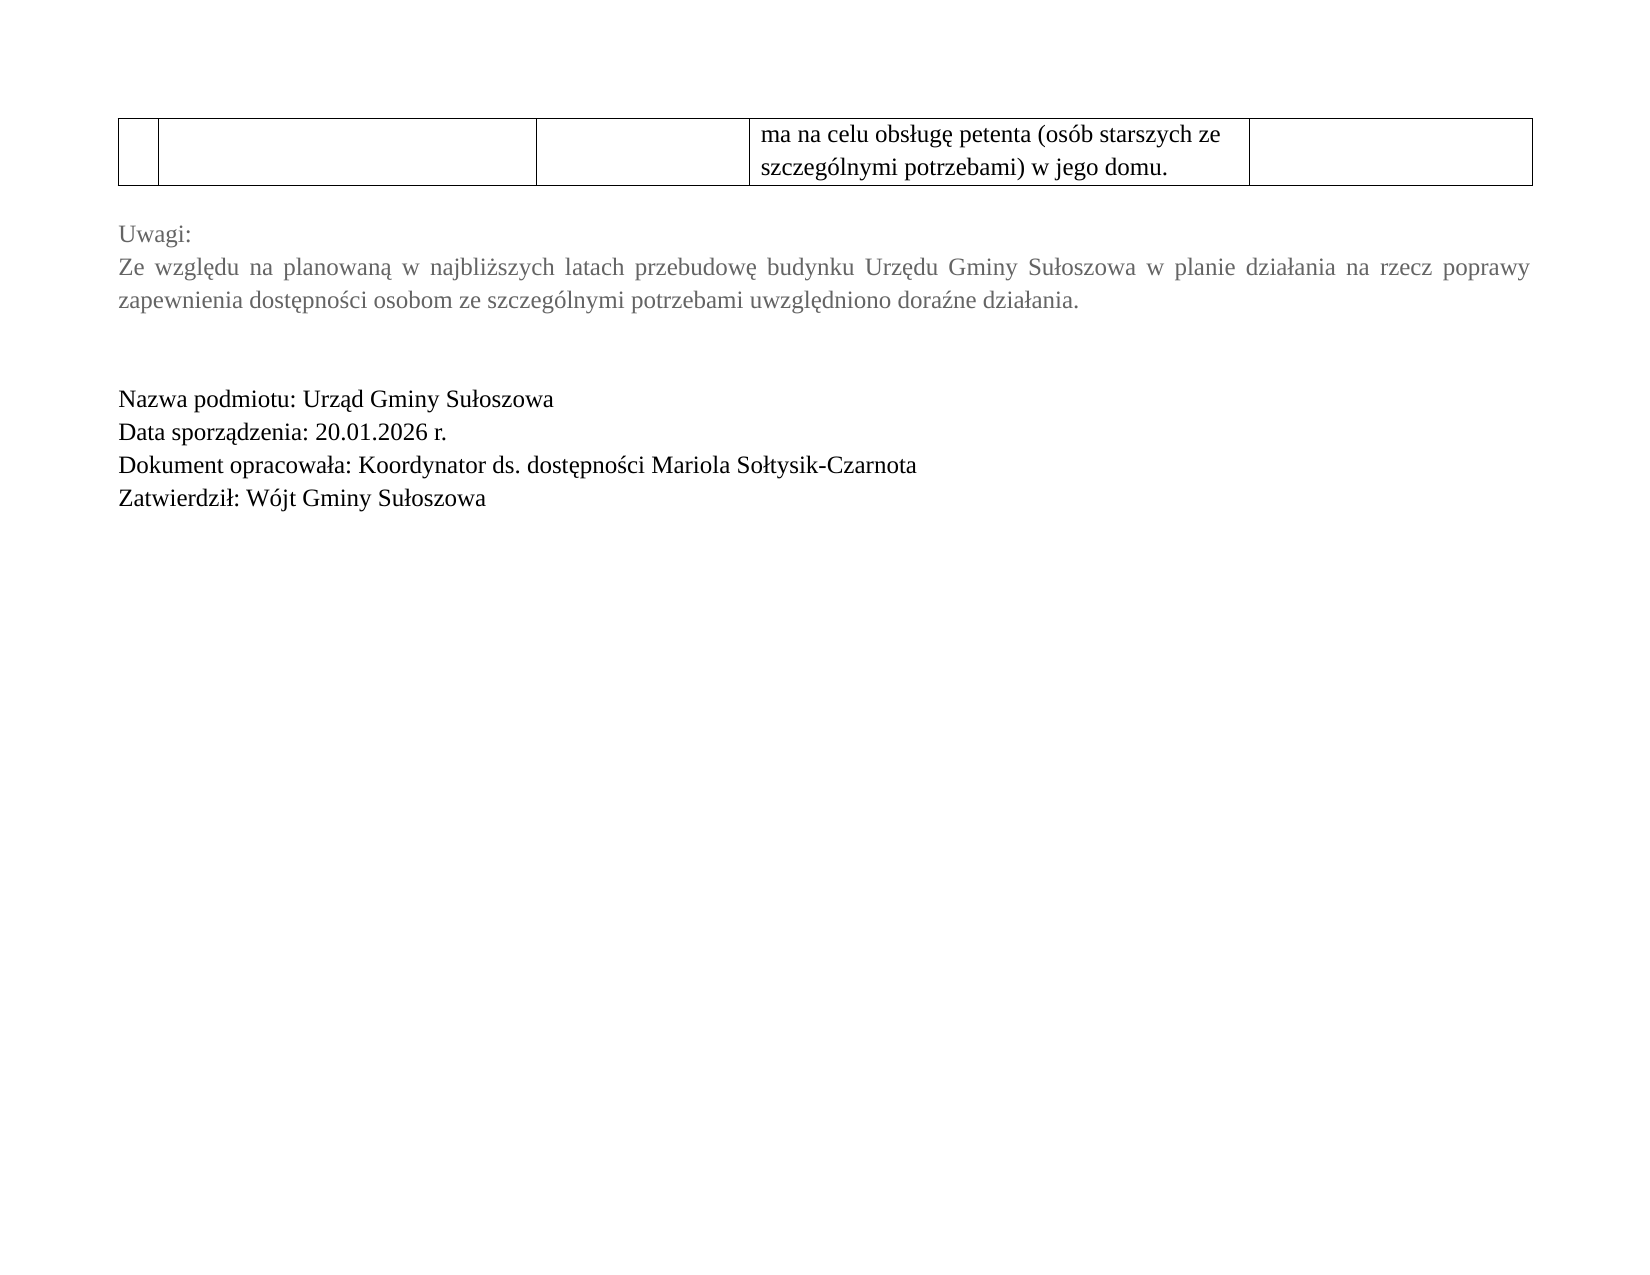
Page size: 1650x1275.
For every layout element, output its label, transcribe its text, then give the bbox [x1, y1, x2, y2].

text Nazwa podmiotu: Urząd Gminy Sułoszowa [118, 384, 1532, 413]
text Uwagi: Ze względu na planowaną w najbliższych latach przebudowę budynku Urzędu Gminy Sułoszowa w planie działania na rzecz poprawy zapewnienia dostępności osobom ze szczególnymi potrzebami uwzględniono doraźne działania. [118, 219, 1532, 314]
table_cell [159, 119, 536, 185]
table_cell [119, 119, 158, 185]
text Dokument opracowała: Koordynator ds. dostępności Mariola Sołtysik-Czarnota [118, 450, 1532, 479]
table_cell [1250, 119, 1532, 185]
table_cell ma na celu obsługę petenta (osób starszych ze szczególnymi potrzebami) w jego domu. [750, 119, 1249, 185]
text Data sporządzenia: 20.01.2026 r. [118, 417, 1532, 446]
text Zatwierdził: Wójt Gminy Sułoszowa [118, 483, 1532, 512]
table_cell [537, 119, 749, 185]
